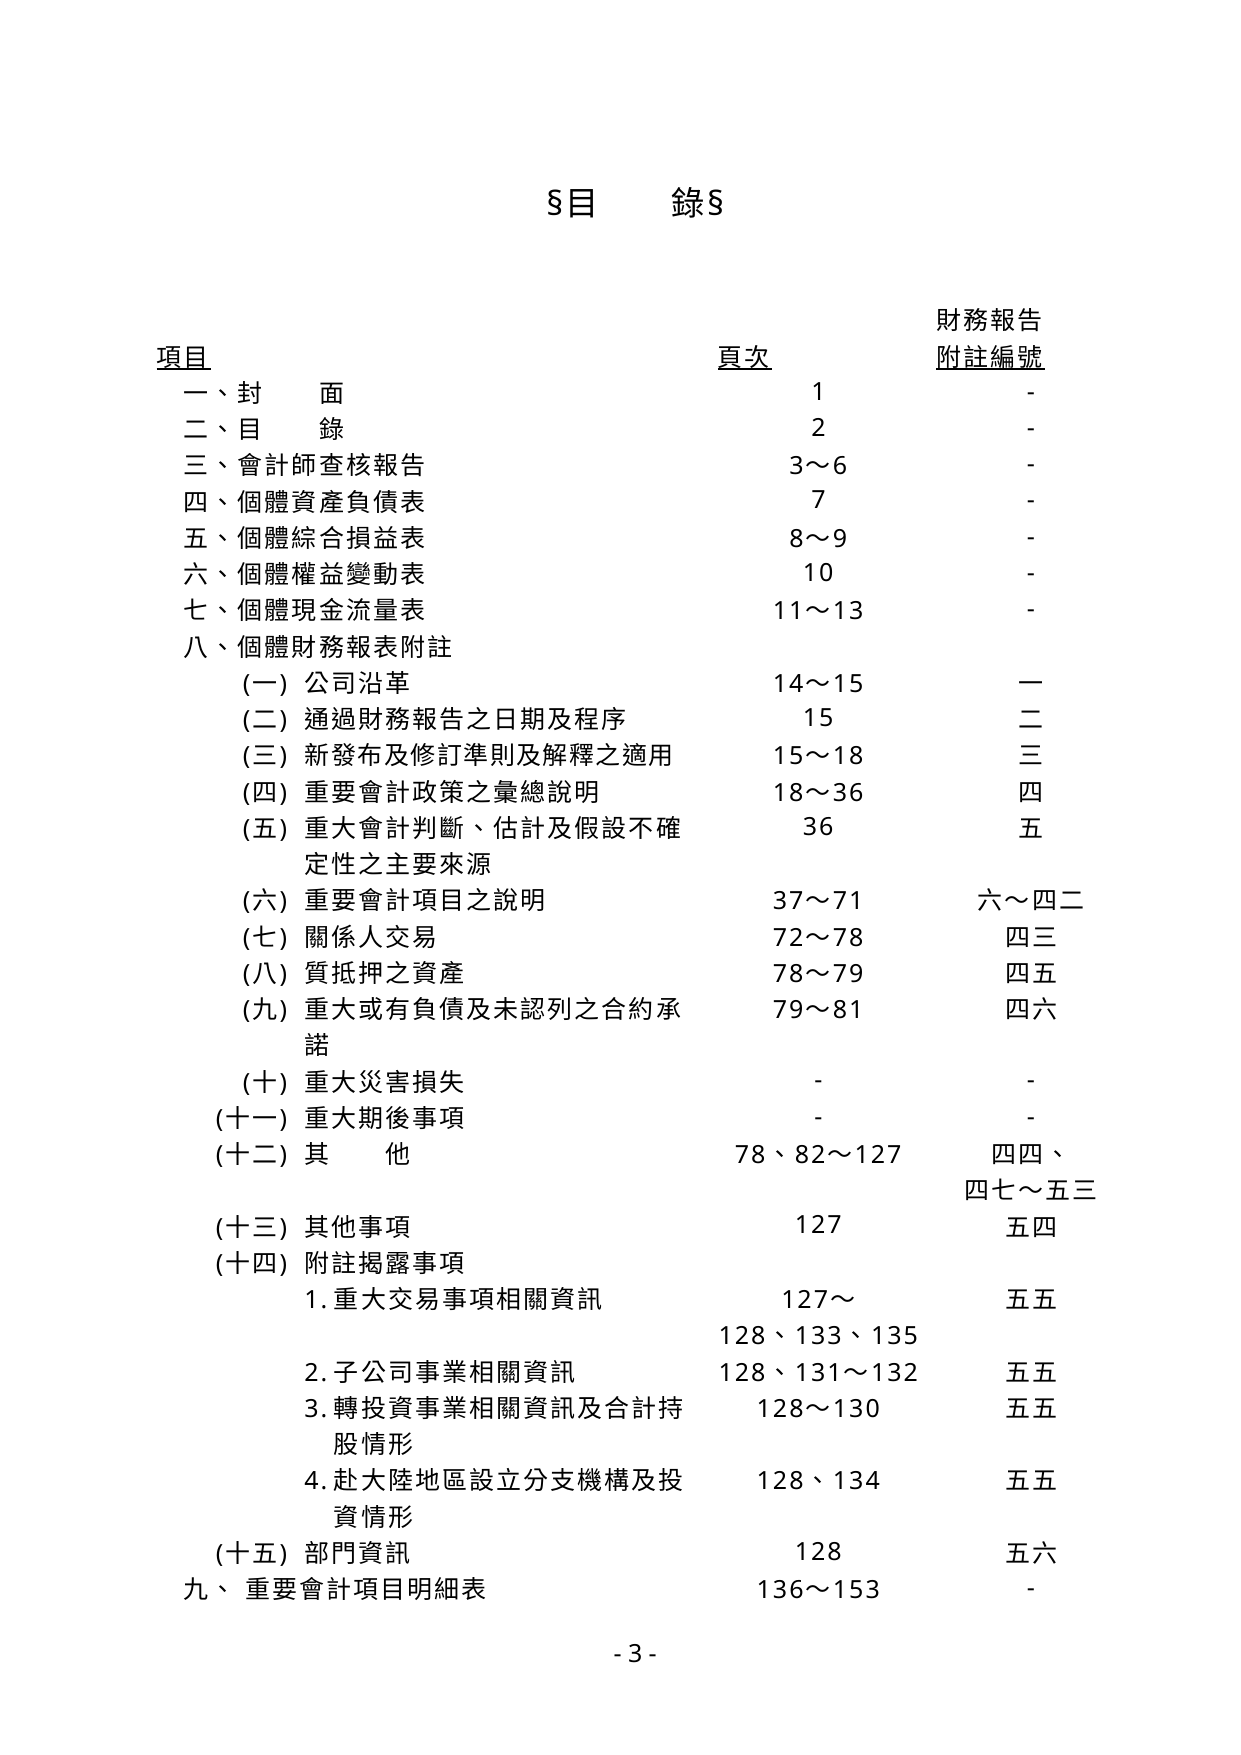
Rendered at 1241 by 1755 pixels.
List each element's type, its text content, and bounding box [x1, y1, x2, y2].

table_cell 四五 [927, 953, 1134, 989]
table_cell 五五 [927, 1461, 1134, 1533]
table_cell (六) 重要會計項目之說明 [148, 881, 709, 917]
table_cell - [927, 555, 1134, 591]
table_cell 五五 [927, 1280, 1134, 1352]
table_cell 2 [709, 410, 927, 446]
table_cell - [927, 1062, 1134, 1098]
table_cell 四三 [927, 917, 1134, 953]
table_cell (八) 質抵押之資產 [148, 953, 709, 989]
table_cell 二、目 錄 [148, 410, 709, 446]
table_cell 五、個體綜合損益表 [148, 518, 709, 554]
table_cell - [927, 1098, 1134, 1134]
table_cell (七) 關係人交易 [148, 917, 709, 953]
table_cell 14～15 [709, 663, 927, 699]
table_cell 一、封 面 [148, 373, 709, 409]
table_cell 八、個體財務報表附註 [148, 627, 709, 663]
table_cell 8～9 [709, 518, 927, 554]
table_cell (十一) 重大期後事項 [148, 1098, 709, 1134]
table_cell 4. 赴大陸地區設立分支機構及投資情形 [148, 1461, 709, 1533]
table_cell 127～128、133、135 [709, 1280, 927, 1352]
table_cell - [927, 518, 1134, 554]
table_cell 72～78 [709, 917, 927, 953]
table_cell 3. 轉投資事業相關資訊及合計持股情形 [148, 1388, 709, 1461]
text §目 錄§ [148, 177, 1122, 226]
table_cell (九) 重大或有負債及未認列之合約承諾 [148, 990, 709, 1062]
table_cell 一 [927, 663, 1134, 699]
table_cell 7 [709, 482, 927, 518]
table_cell 3～6 [709, 446, 927, 482]
table_cell 10 [709, 555, 927, 591]
table_cell (三) 新發布及修訂準則及解釋之適用 [148, 736, 709, 772]
table_cell 五五 [927, 1352, 1134, 1388]
table_cell (十二) 其 他 [148, 1135, 709, 1207]
table_cell 1 [709, 373, 927, 409]
table_cell - [927, 591, 1134, 627]
table_cell 15～18 [709, 736, 927, 772]
table_cell 78、82～127 [709, 1135, 927, 1207]
table_cell (十三) 其他事項 [148, 1207, 709, 1243]
table_cell 1. 重大交易事項相關資訊 [148, 1280, 709, 1352]
table_cell - [927, 1570, 1134, 1606]
table_cell - [927, 482, 1134, 518]
table_cell 九、 重要會計項目明細表 [148, 1570, 709, 1606]
table_cell 36 [709, 808, 927, 881]
table_cell (十) 重大災害損失 [148, 1062, 709, 1098]
table_cell 127 [709, 1207, 927, 1243]
table_cell 11～13 [709, 591, 927, 627]
table_cell 128 [709, 1533, 927, 1569]
table_cell 78～79 [709, 953, 927, 989]
table_cell 四四、 四七～五三 [927, 1135, 1134, 1207]
table_cell 六、個體權益變動表 [148, 555, 709, 591]
table_cell 2. 子公司事業相關資訊 [148, 1352, 709, 1388]
table_cell 128、131～132 [709, 1352, 927, 1388]
table_cell - [927, 410, 1134, 446]
table_cell 四六 [927, 990, 1134, 1062]
table_cell (四) 重要會計政策之彙總說明 [148, 772, 709, 808]
table_cell - [709, 1062, 927, 1098]
table_cell [927, 627, 1134, 663]
table_cell 四 [927, 772, 1134, 808]
table_cell - [927, 373, 1134, 409]
table_cell 三、會計師查核報告 [148, 446, 709, 482]
table_cell 五五 [927, 1388, 1134, 1461]
table_cell (十五) 部門資訊 [148, 1533, 709, 1569]
table_cell 18～36 [709, 772, 927, 808]
table_cell 二 [927, 700, 1134, 736]
table_cell 七、個體現金流量表 [148, 591, 709, 627]
table_cell [709, 1243, 927, 1279]
table_cell 三 [927, 736, 1134, 772]
table_cell [709, 627, 927, 663]
table_cell 128～130 [709, 1388, 927, 1461]
table_cell [927, 1243, 1134, 1279]
table_cell 五四 [927, 1207, 1134, 1243]
table_cell 四、個體資產負債表 [148, 482, 709, 518]
table_cell 六～四二 [927, 881, 1134, 917]
table_cell 五 [927, 808, 1134, 881]
table_cell - [709, 1098, 927, 1134]
table_cell (一) 公司沿革 [148, 663, 709, 699]
table_cell (五) 重大會計判斷、估計及假設不確定性之主要來源 [148, 808, 709, 881]
table_cell 128、134 [709, 1461, 927, 1533]
table_header 頁次 [709, 301, 927, 373]
table_header 項目 [148, 301, 709, 373]
table_cell (二) 通過財務報告之日期及程序 [148, 700, 709, 736]
table_cell (十四) 附註揭露事項 [148, 1243, 709, 1279]
table_cell 136～153 [709, 1570, 927, 1606]
table_cell 15 [709, 700, 927, 736]
table_cell - [927, 446, 1134, 482]
table_header 財務報告 附註編號 [927, 301, 1134, 373]
table_cell 37～71 [709, 881, 927, 917]
table_cell 五六 [927, 1533, 1134, 1569]
table_cell 79～81 [709, 990, 927, 1062]
